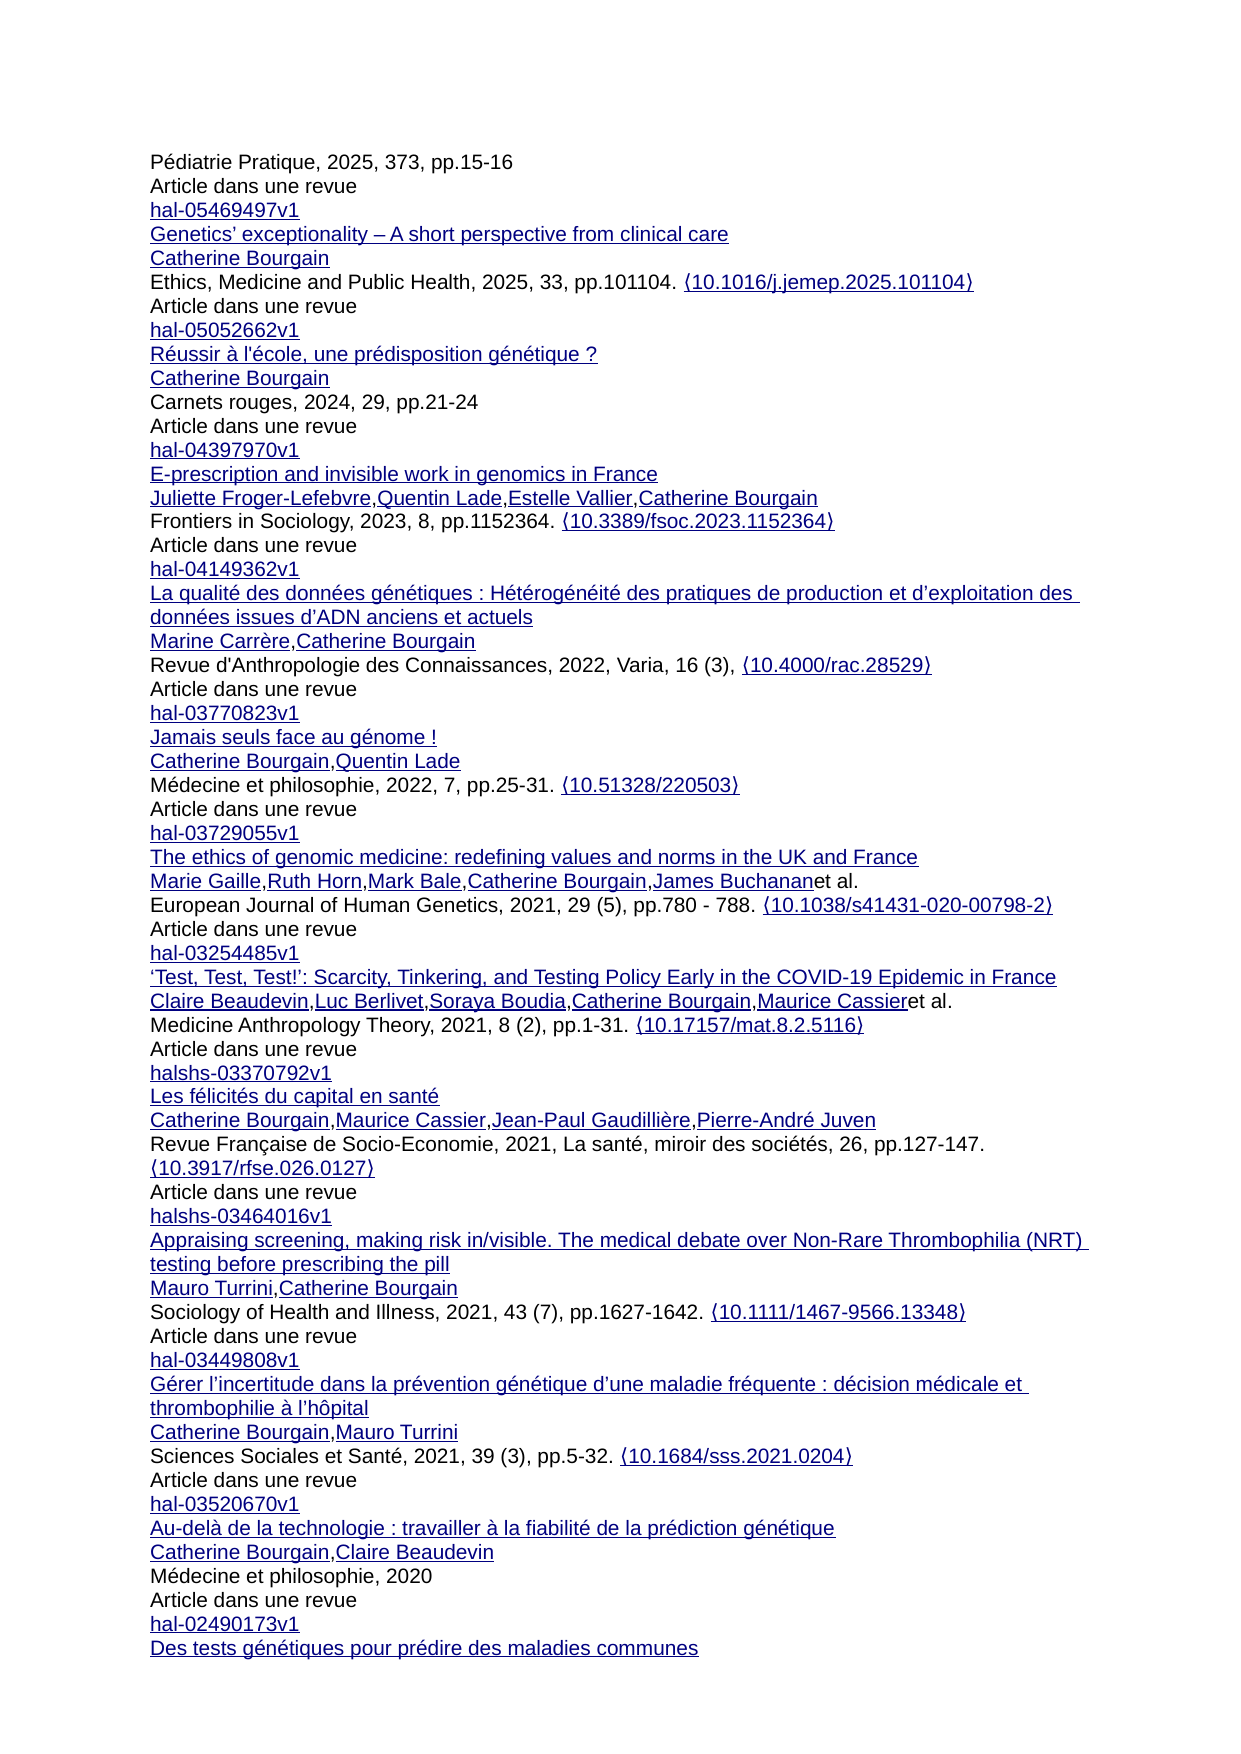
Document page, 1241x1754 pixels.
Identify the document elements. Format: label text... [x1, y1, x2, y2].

table_cell ‘Test, Test, Test!’: Scarcity, Tinkering, and Testing Policy Early in the COVID-19 Epidemic in France Claire Beaudevin,Luc Berlivet,Soraya Boudia,Catherine Bourgain,Maurice Cassieret al. Medicine Anthropology Theory, 2021, 8 (2), pp.1-31. ⟨10.17157/mat.8.2.5116⟩ Article dans une revue halshs-03370792v1 [150, 965, 1090, 1084]
table_cell Au-delà de la technologie : travailler à la fiabilité de la prédiction génétique Catherine Bourgain,Claire Beaudevin Médecine et philosophie, 2020 Article dans une revue hal-02490173v1 [150, 1516, 1090, 1635]
table_cell Pédiatrie Pratique, 2025, 373, pp.15-16 Article dans une revue hal-05469497v1 [150, 150, 1090, 222]
table_cell Les félicités du capital en santé Catherine Bourgain,Maurice Cassier,Jean-Paul Gaudillière,Pierre-André Juven Revue Française de Socio-Economie, 2021, La santé, miroir des sociétés, 26, pp.127-147. ⟨10.3917/rfse.026.0127⟩ Article dans une revue halshs-03464016v1 [150, 1084, 1090, 1228]
table_cell E-prescription and invisible work in genomics in France Juliette Froger-Lefebvre,Quentin Lade,Estelle Vallier,Catherine Bourgain Frontiers in Sociology, 2023, 8, pp.1152364. ⟨10.3389/fsoc.2023.1152364⟩ Article dans une revue hal-04149362v1 [150, 461, 1090, 581]
table_cell Réussir à l'école, une prédisposition génétique ? Catherine Bourgain Carnets rouges, 2024, 29, pp.21-24 Article dans une revue hal-04397970v1 [150, 342, 1090, 461]
table_cell Genetics’ exceptionality – A short perspective from clinical care Catherine Bourgain Ethics, Medicine and Public Health, 2025, 33, pp.101104. ⟨10.1016/j.jemep.2025.101104⟩ Article dans une revue hal-05052662v1 [150, 222, 1090, 342]
table_cell The ethics of genomic medicine: redefining values and norms in the UK and France Marie Gaille,Ruth Horn,Mark Bale,Catherine Bourgain,James Buchananet al. European Journal of Human Genetics, 2021, 29 (5), pp.780 - 788. ⟨10.1038/s41431-020-00798-2⟩ Article dans une revue hal-03254485v1 [150, 845, 1090, 964]
table_cell Appraising screening, making risk in/visible. The medical debate over Non‐Rare Thrombophilia (NRT) testing before prescribing the pill Mauro Turrini,Catherine Bourgain Sociology of Health and Illness, 2021, 43 (7), pp.1627-1642. ⟨10.1111/1467-9566.13348⟩ Article dans une revue hal-03449808v1 [150, 1228, 1090, 1372]
table_cell Gérer l’incertitude dans la prévention génétique d’une maladie fréquente : décision médicale et thrombophilie à l’hôpital Catherine Bourgain,Mauro Turrini Sciences Sociales et Santé, 2021, 39 (3), pp.5-32. ⟨10.1684/sss.2021.0204⟩ Article dans une revue hal-03520670v1 [150, 1372, 1090, 1516]
table_cell Des tests génétiques pour prédire des maladies communes [150, 1635, 1090, 1659]
table_cell La qualité des données génétiques : Hétérogénéité des pratiques de production et d’exploitation des données issues d’ADN anciens et actuels Marine Carrère,Catherine Bourgain Revue d'Anthropologie des Connaissances, 2022, Varia, 16 (3), ⟨10.4000/rac.28529⟩ Article dans une revue hal-03770823v1 [150, 581, 1090, 725]
table_cell Jamais seuls face au génome ! Catherine Bourgain,Quentin Lade Médecine et philosophie, 2022, 7, pp.25-31. ⟨10.51328/220503⟩ Article dans une revue hal-03729055v1 [150, 725, 1090, 845]
